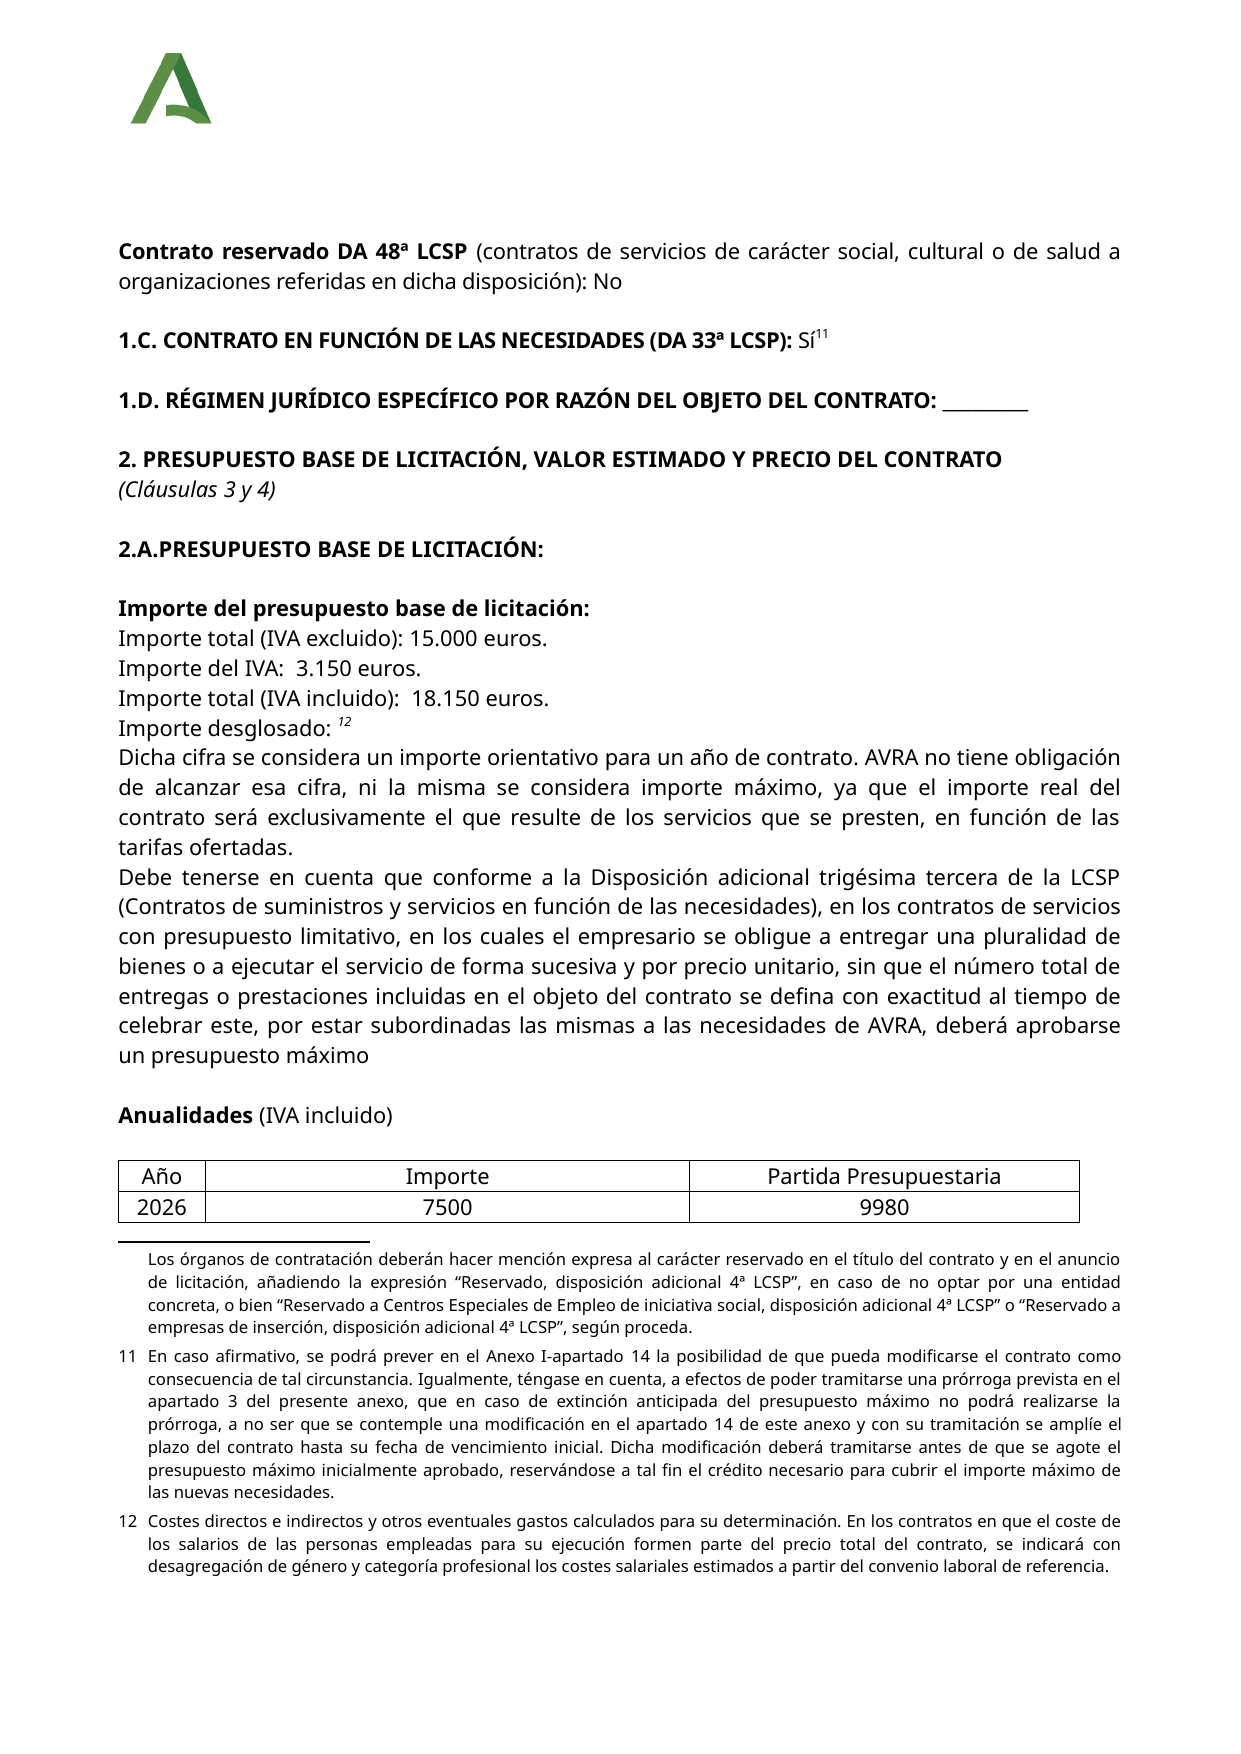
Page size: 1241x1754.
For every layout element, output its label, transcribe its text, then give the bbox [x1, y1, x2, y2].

text 1.C. CONTRATO EN FUNCIÓN DE LAS NECESIDADES (DA 33ª LCSP): Sí [118, 325, 1122, 355]
text Dicha cifra se considera un importe orientativo para un año de contrato. AVRA no tiene obligación de alcanzar esa cifra, ni la misma se considera importe máximo, ya que el importe real del contrato será exclusivamente el que resulte de los servicios que se presten, en función de las tarifas ofertadas. [118, 742, 1122, 862]
table_header Importe [206, 1161, 689, 1191]
text Importe del presupuesto base de licitación: [118, 593, 1122, 623]
text 1.D. RÉGIMEN JURÍDICO ESPECÍFICO POR RAZÓN DEL OBJETO DEL CONTRATO: _________ [118, 385, 1122, 415]
text Anualidades (IVA incluido) [118, 1100, 1122, 1130]
text Importe total (IVA incluido): 18.150 euros. [118, 683, 1122, 713]
table_header Año [119, 1161, 205, 1191]
text 2. PRESUPUESTO BASE DE LICITACIÓN, VALOR ESTIMADO Y PRECIO DEL CONTRATO [118, 444, 1122, 474]
text Contrato reservado DA 48ª LCSP (contratos de servicios de carácter social, cultural o de salud a organizaciones referidas en dicha disposición): No [118, 236, 1122, 296]
table_cell 9980 [690, 1192, 1079, 1222]
text Costes directos e indirectos y otros eventuales gastos calculados para su determinación. En los contratos en que el coste de los salarios de las personas empleadas para su ejecución formen parte del precio total del contrato, se indicará con desagregación de género y categoría profesional los costes salariales estimados a partir del convenio laboral de referencia. [118, 1509, 1122, 1578]
text En caso afirmativo, se podrá prever en el Anexo I-apartado 14 la posibilidad de que pueda modificarse el contrato como consecuencia de tal circunstancia. Igualmente, téngase en cuenta, a efectos de poder tramitarse una prórroga prevista en el apartado 3 del presente anexo, que en caso de extinción anticipada del presupuesto máximo no podrá realizarse la prórroga, a no ser que se contemple una modificación en el apartado 14 de este anexo y con su tramitación se amplíe el plazo del contrato hasta su fecha de vencimiento inicial. Dicha modificación deberá tramitarse antes de que se agote el presupuesto máximo inicialmente aprobado, reservándose a tal fin el crédito necesario para cubrir el importe máximo de las nuevas necesidades. [118, 1344, 1122, 1503]
table_header Partida Presupuestaria [690, 1161, 1079, 1191]
table_cell 2026 [119, 1192, 205, 1222]
text (Cláusulas 3 y 4) [118, 474, 1122, 504]
text Importe del IVA: 3.150 euros. [118, 653, 1122, 683]
text Importe desglosado: [118, 713, 1122, 742]
text Importe total (IVA excluido): 15.000 euros. [118, 623, 1122, 653]
picture [127, 48, 216, 128]
table_cell 7500 [206, 1192, 689, 1222]
text 2.A.PRESUPUESTO BASE DE LICITACIÓN: [118, 534, 1122, 564]
text Debe tenerse en cuenta que conforme a la Disposición adicional trigésima tercera de la LCSP (Contratos de suministros y servicios en función de las necesidades), en los contratos de servicios con presupuesto limitativo, en los cuales el empresario se obligue a entregar una pluralidad de bienes o a ejecutar el servicio de forma sucesiva y por precio unitario, sin que el número total de entregas o prestaciones incluidas en el objeto del contrato se defina con exactitud al tiempo de celebrar este, por estar subordinadas las mismas a las necesidades de AVRA, deberá aprobarse un presupuesto máximo [118, 862, 1122, 1070]
text Los órganos de contratación deberán hacer mención expresa al carácter reservado en el título del contrato y en el anuncio de licitación, añadiendo la expresión “Reservado, disposición adicional 4ª LCSP”, en caso de no optar por una entidad concreta, o bien “Reservado a Centros Especiales de Empleo de iniciativa social, disposición adicional 4ª LCSP” o “Reservado a empresas de inserción, disposición adicional 4ª LCSP”, según proceda. [118, 1248, 1122, 1339]
